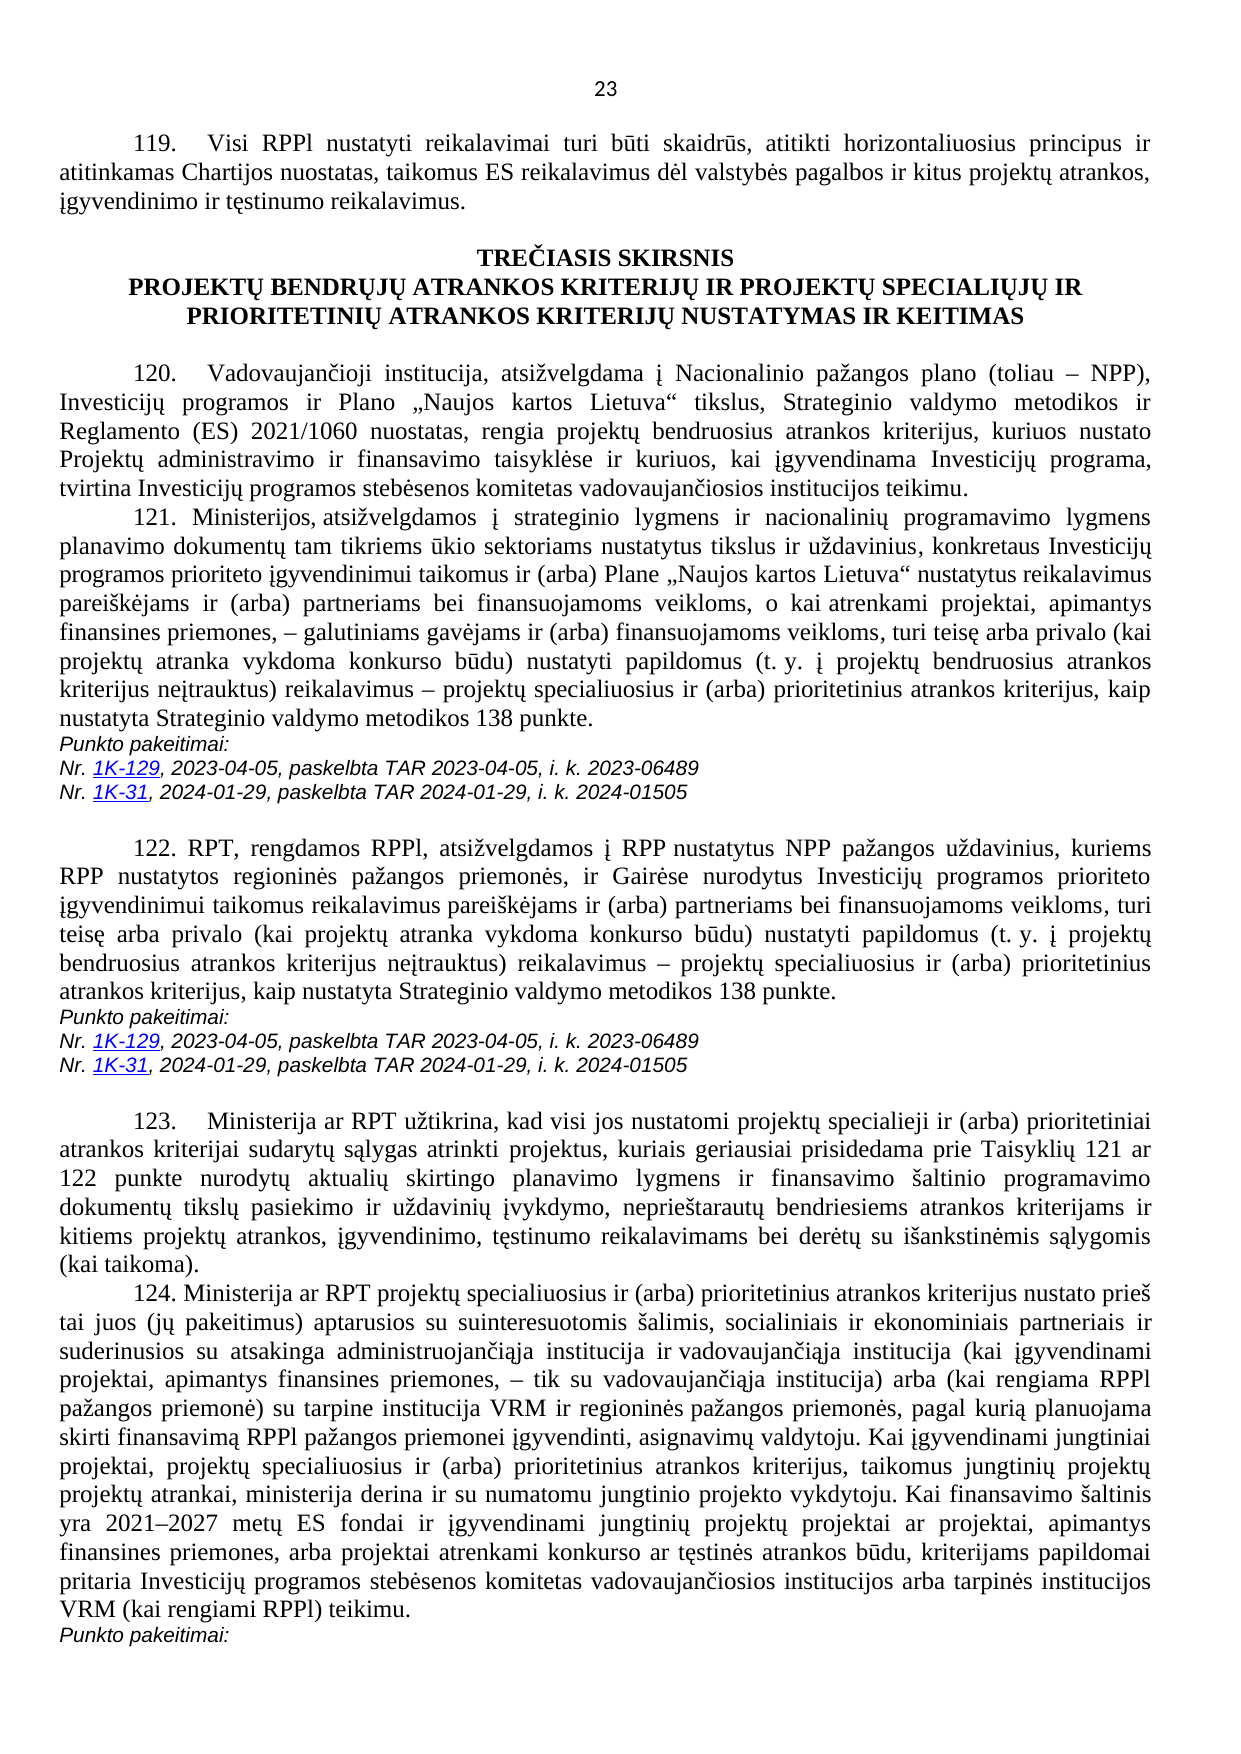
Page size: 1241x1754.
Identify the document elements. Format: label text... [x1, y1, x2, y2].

text 124. Ministerija ar RPT projektų specialiuosius ir (arba) prioritetinius atrankos kriterijus nustato prieš tai juos (jų pakeitimus) aptarusios su suinteresuotomis šalimis, socialiniais ir ekonominiais partneriais ir suderinusios su atsakinga administruojančiąja institucija ir vadovaujančiąja institucija (kai įgyvendinami projektai, apimantys finansines priemones, – tik su vadovaujančiąja institucija) arba (kai rengiama RPPl pažangos priemonė) su tarpine institucija VRM ir regioninės pažangos priemonės, pagal kurią planuojama skirti finansavimą RPPl pažangos priemonei įgyvendinti, asignavimų valdytoju. Kai įgyvendinami jungtiniai projektai, projektų specialiuosius ir (arba) prioritetinius atrankos kriterijus, taikomus jungtinių projektų projektų atrankai, ministerija derina ir su numatomu jungtinio projekto vykdytoju. Kai finansavimo šaltinis yra 2021–2027 metų ES fondai ir įgyvendinami jungtinių projektų projektai ar projektai, apimantys finansines priemones, arba projektai atrenkami konkurso ar tęstinės atrankos būdu, kriterijams papildomai pritaria Investicijų programos stebėsenos komitetas vadovaujančiosios institucijos arba tarpinės institucijos VRM (kai rengiami RPPl) teikimu. [59, 1278, 1152, 1623]
text 123. Ministerija ar RPT užtikrina, kad visi jos nustatomi projektų specialieji ir (arba) prioritetiniai atrankos kriterijai sudarytų sąlygas atrinkti projektus, kuriais geriausiai prisidedama prie Taisyklių 121 ar 122 punkte nurodytų aktualių skirtingo planavimo lygmens ir finansavimo šaltinio programavimo dokumentų tikslų pasiekimo ir uždavinių įvykdymo, neprieštarautų bendriesiems atrankos kriterijams ir kitiems projektų atrankos, įgyvendinimo, tęstinumo reikalavimams bei derėtų su išankstinėmis sąlygomis (kai taikoma). [59, 1106, 1152, 1278]
subtitle PROJEKTŲ BENDRŲJŲ ATRANKOS KRITERIJŲ IR PROJEKTŲ SPECIALIŲJŲ IR PRIORITETINIŲ ATRANKOS KRITERIJŲ NUSTATYMAS IR KEITIMAS [59, 272, 1152, 329]
text Punkto pakeitimai: [59, 1623, 1152, 1647]
text Punkto pakeitimai: [59, 732, 1152, 756]
text 121. Ministerijos, atsižvelgdamos į strateginio lygmens ir nacionalinių programavimo lygmens planavimo dokumentų tam tikriems ūkio sektoriams nustatytus tikslus ir uždavinius, konkretaus Investicijų programos prioriteto įgyvendinimui taikomus ir (arba) Plane „Naujos kartos Lietuva“ nustatytus reikalavimus pareiškėjams ir (arba) partneriams bei finansuojamoms veikloms, o kai atrenkami projektai, apimantys finansines priemones, – galutiniams gavėjams ir (arba) finansuojamoms veikloms, turi teisę arba privalo (kai projektų atranka vykdoma konkurso būdu) nustatyti papildomus (t. y. į projektų bendruosius atrankos kriterijus neįtrauktus) reikalavimus – projektų specialiuosius ir (arba) prioritetinius atrankos kriterijus, kaip nustatyta Strateginio valdymo metodikos 138 punkte. [59, 502, 1152, 732]
text 120. Vadovaujančioji institucija, atsižvelgdama į Nacionalinio pažangos plano (toliau – NPP), Investicijų programos ir Plano „Naujos kartos Lietuva“ tikslus, Strateginio valdymo metodikos ir Reglamento (ES) 2021/1060 nuostatas, rengia projektų bendruosius atrankos kriterijus, kuriuos nustato Projektų administravimo ir finansavimo taisyklėse ir kuriuos, kai įgyvendinama Investicijų programa, tvirtina Investicijų programos stebėsenos komitetas vadovaujančiosios institucijos teikimu. [59, 358, 1152, 502]
text Nr. 1K-31, 2024-01-29, paskelbta TAR 2024-01-29, i. k. 2024-01505 [59, 780, 1152, 804]
subtitle Trečiasis skirsnis [59, 243, 1152, 272]
text Nr. 1K-31, 2024-01-29, paskelbta TAR 2024-01-29, i. k. 2024-01505 [59, 1053, 1152, 1077]
text Nr. 1K-129, 2023-04-05, paskelbta TAR 2023-04-05, i. k. 2023-06489 [59, 1029, 1152, 1053]
text 122. RPT, rengdamos RPPl, atsižvelgdamos į RPP nustatytus NPP pažangos uždavinius, kuriems RPP nustatytos regioninės pažangos priemonės, ir Gairėse nurodytus Investicijų programos prioriteto įgyvendinimui taikomus reikalavimus pareiškėjams ir (arba) partneriams bei finansuojamoms veikloms, turi teisę arba privalo (kai projektų atranka vykdoma konkurso būdu) nustatyti papildomus (t. y. į projektų bendruosius atrankos kriterijus neįtrauktus) reikalavimus – projektų specialiuosius ir (arba) prioritetinius atrankos kriterijus, kaip nustatyta Strateginio valdymo metodikos 138 punkte. [59, 833, 1152, 1005]
text 119. Visi RPPl nustatyti reikalavimai turi būti skaidrūs, atitikti horizontaliuosius principus ir atitinkamas Chartijos nuostatas, taikomus ES reikalavimus dėl valstybės pagalbos ir kitus projektų atrankos, įgyvendinimo ir tęstinumo reikalavimus. [59, 128, 1152, 214]
text Nr. 1K-129, 2023-04-05, paskelbta TAR 2023-04-05, i. k. 2023-06489 [59, 756, 1152, 780]
text Punkto pakeitimai: [59, 1005, 1152, 1029]
